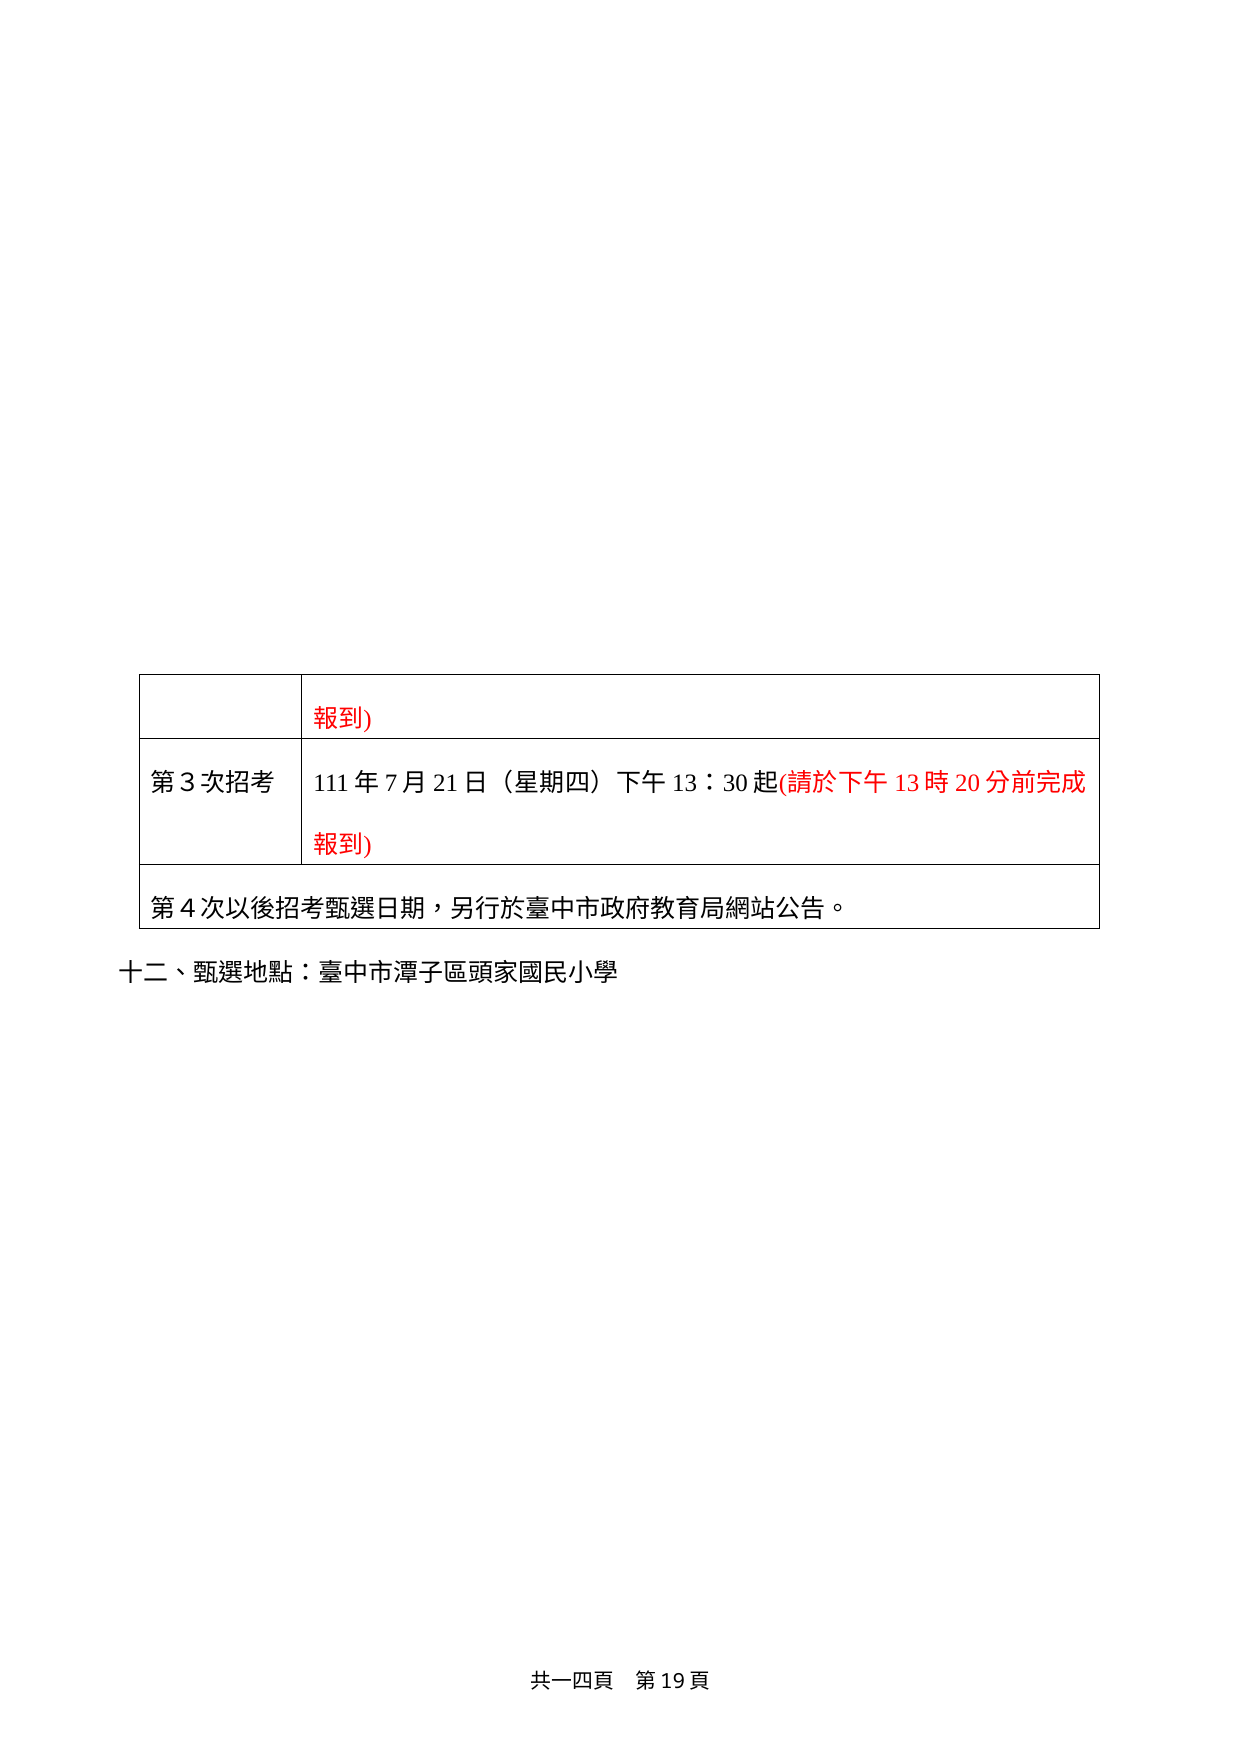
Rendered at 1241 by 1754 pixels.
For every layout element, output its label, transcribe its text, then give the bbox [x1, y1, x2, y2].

table_cell 第３次招考 [140, 739, 301, 864]
table_cell 第４次以後招考甄選日期，另行於臺中市政府教育局網站公告。 [140, 865, 1099, 927]
table_cell 111年7月21日（星期四）下午13：30起(請於下午13時20分前完成報到) [302, 739, 1099, 864]
text 十二、甄選地點：臺中市潭子區頭家國民小學 [118, 928, 1122, 991]
table_cell 報到) [302, 675, 1099, 738]
table_cell [140, 675, 301, 738]
